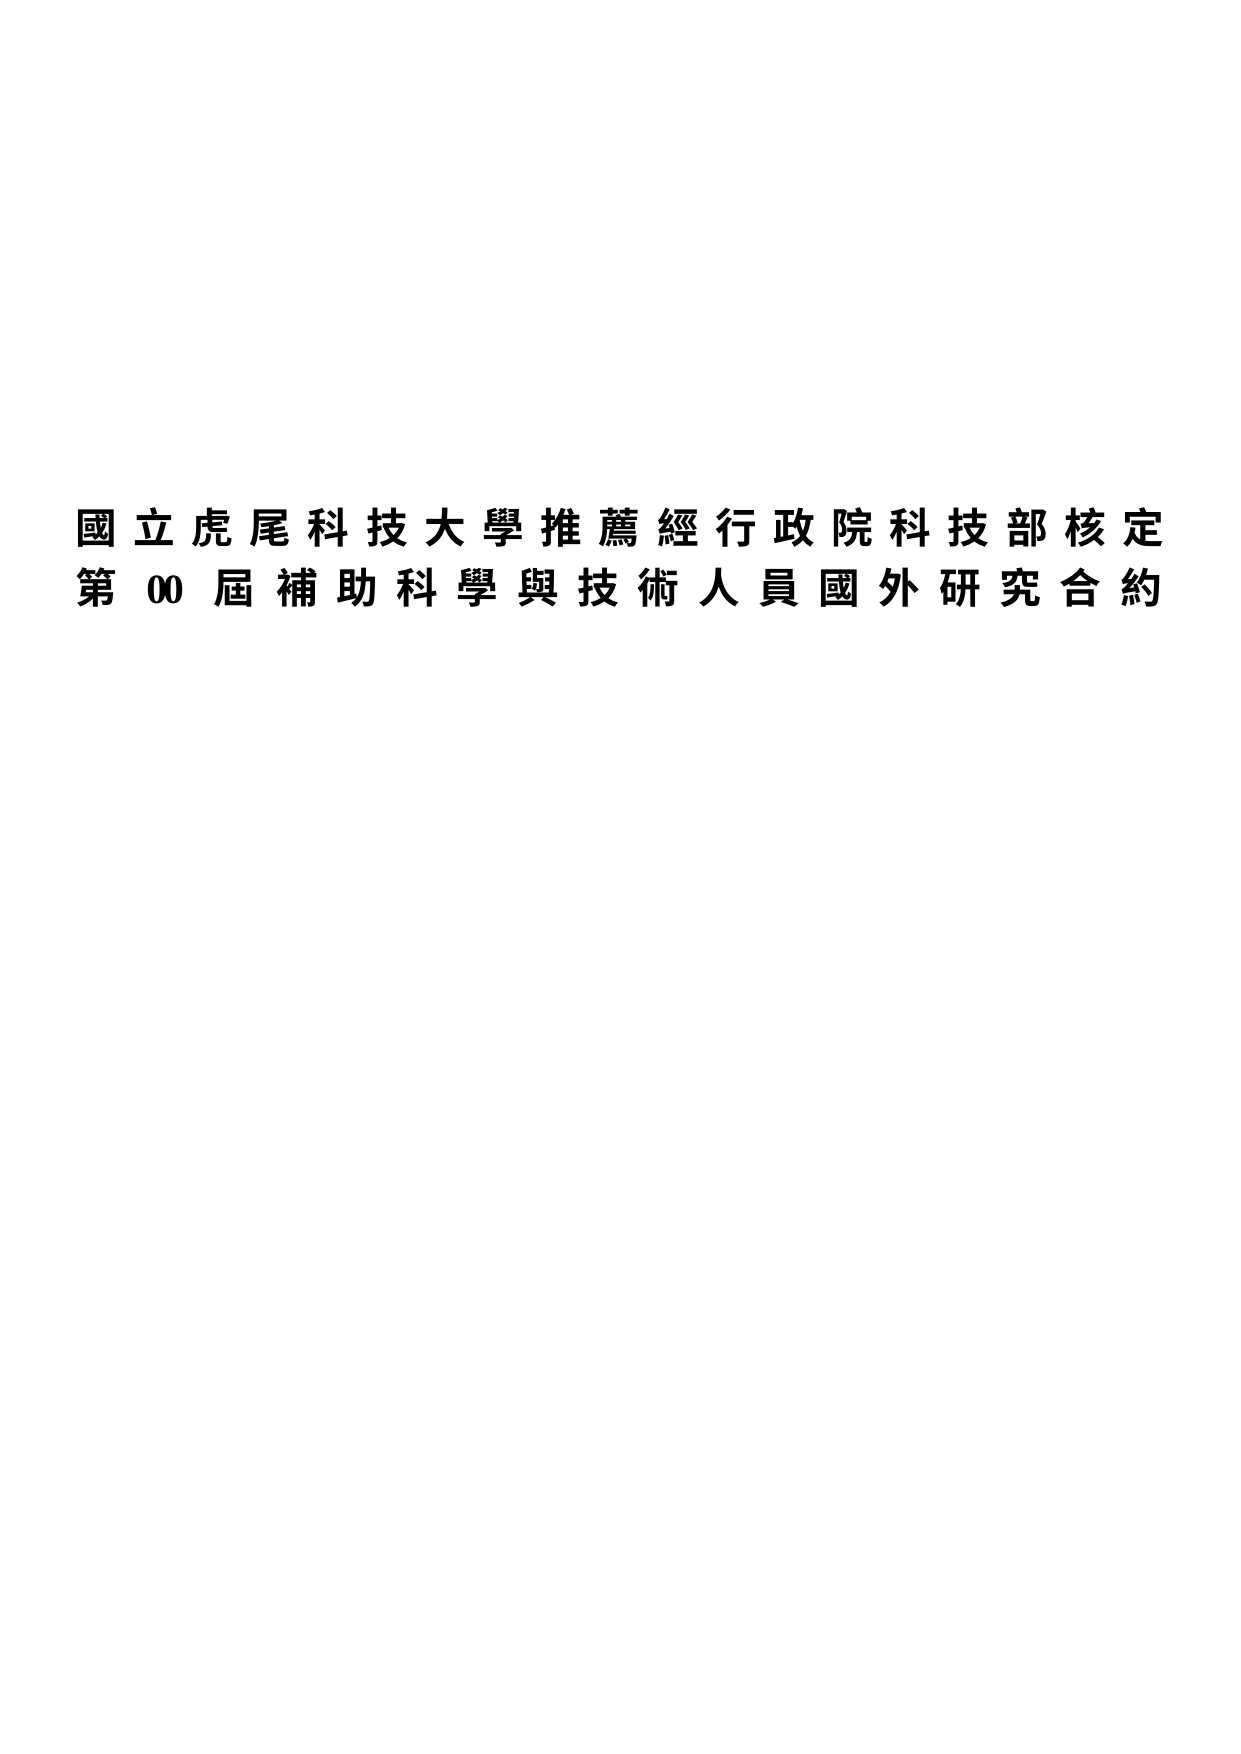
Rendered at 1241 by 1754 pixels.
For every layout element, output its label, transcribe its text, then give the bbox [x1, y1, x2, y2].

table_header 國立虎尾科技大學推薦經行政院科技部核定 第00屆補助科學與技術人員國外研究合約 [72, 214, 1168, 943]
